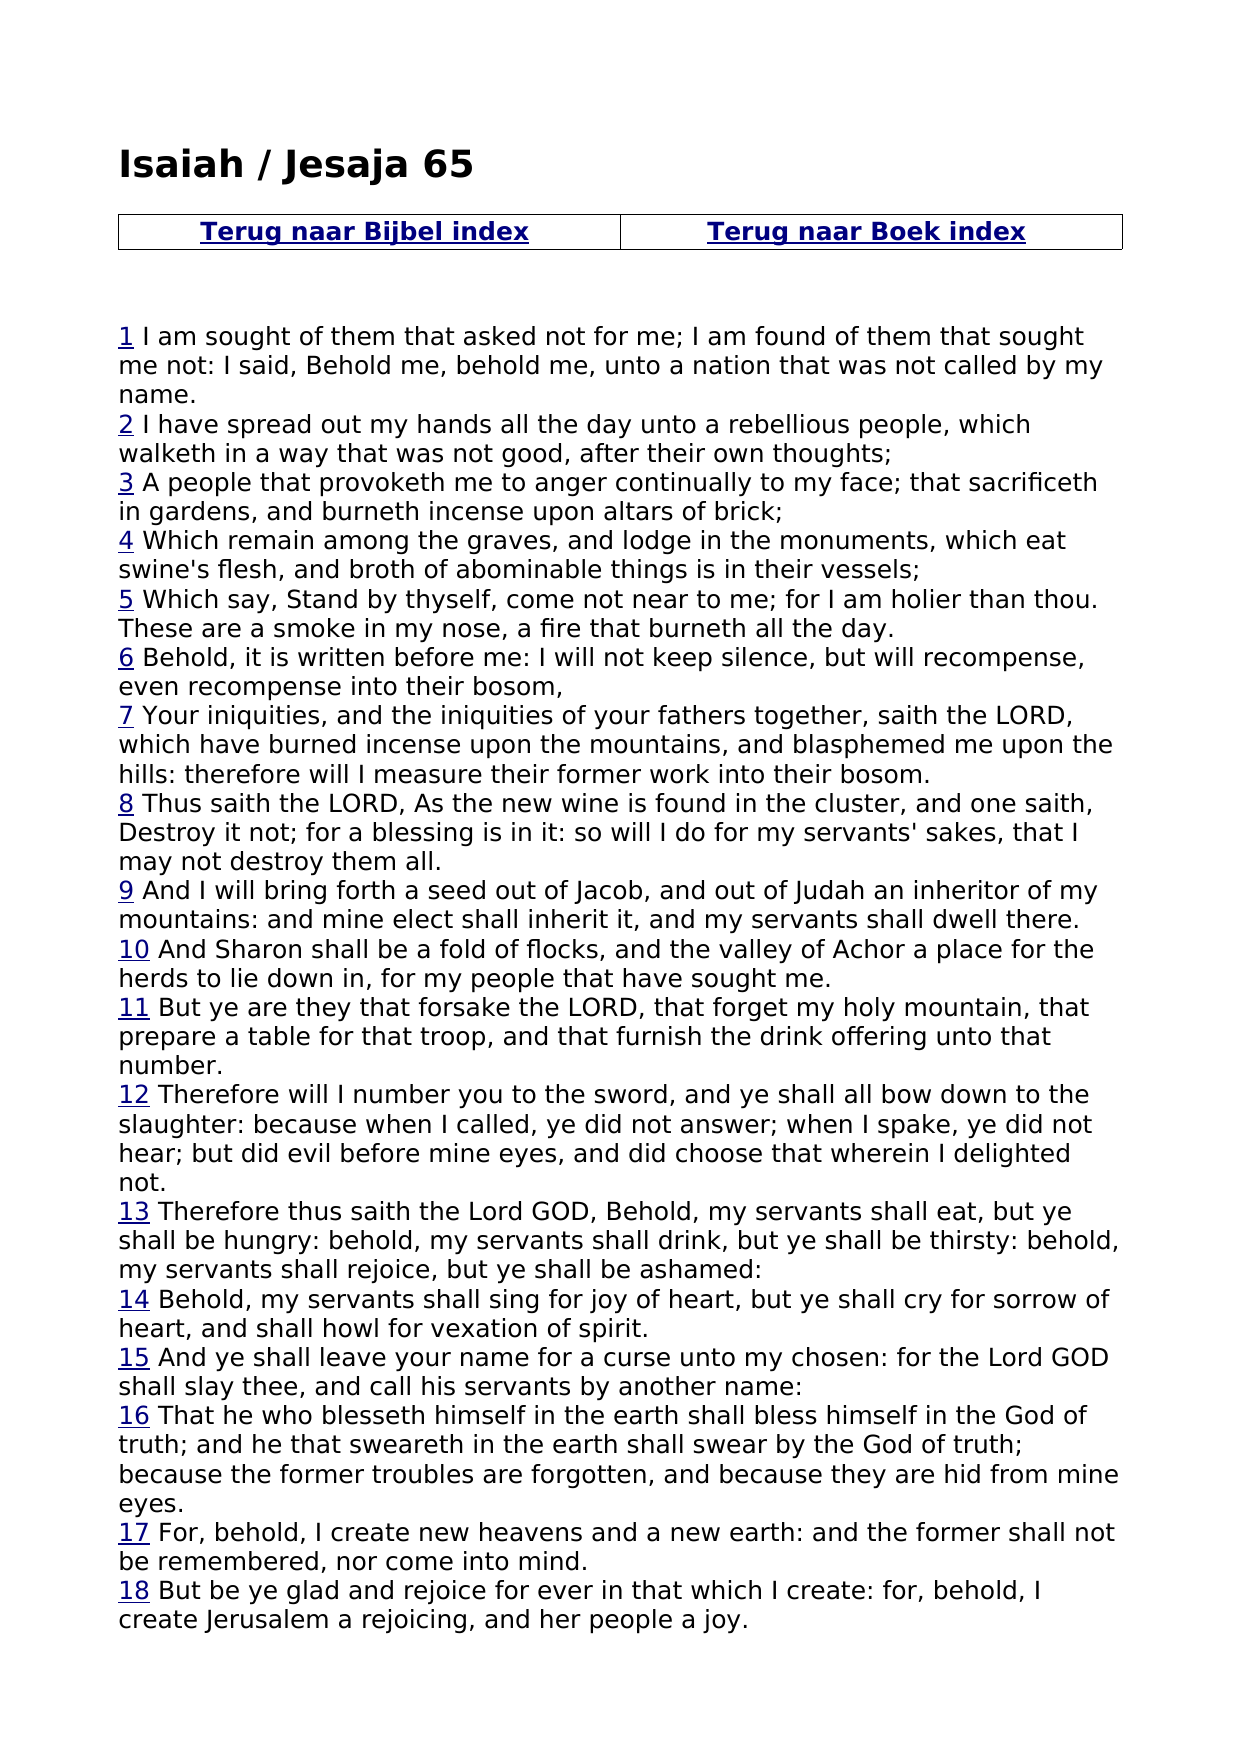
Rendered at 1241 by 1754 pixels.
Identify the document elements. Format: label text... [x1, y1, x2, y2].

text 1 I am sought of them that asked not for me; I am found of them that sought me not: I said, Behold me, behold me, unto a nation that was not called by my name. 2 I have spread out my hands all the day unto a rebellious people, which walketh in a way that was not good, after their own thoughts; 3 A people that provoketh me to anger continually to my face; that sacrificeth in gardens, and burneth incense upon altars of brick; 4 Which remain among the graves, and lodge in the monuments, which eat swine's flesh, and broth of abominable things is in their vessels; 5 Which say, Stand by thyself, come not near to me; for I am holier than thou. These are a smoke in my nose, a fire that burneth all the day. 6 Behold, it is written before me: I will not keep silence, but will recompense, even recompense into their bosom, 7 Your iniquities, and the iniquities of your fathers together, saith the LORD, which have burned incense upon the mountains, and blasphemed me upon the hills: therefore will I measure their former work into their bosom. 8 Thus saith the LORD, As the new wine is found in the cluster, and one saith, Destroy it not; for a blessing is in it: so will I do for my servants' sakes, that I may not destroy them all. 9 And I will bring forth a seed out of Jacob, and out of Judah an inheritor of my mountains: and mine elect shall inherit it, and my servants shall dwell there. 10 And Sharon shall be a fold of flocks, and the valley of Achor a place for the herds to lie down in, for my people that have sought me. 11 But ye are they that forsake the LORD, that forget my holy mountain, that prepare a table for that troop, and that furnish the drink offering unto that number. 12 Therefore will I number you to the sword, and ye shall all bow down to the slaughter: because when I called, ye did not answer; when I spake, ye did not hear; but did evil before mine eyes, and did choose that wherein I delighted not. 13 Therefore thus saith the Lord GOD, Behold, my servants shall eat, but ye shall be hungry: behold, my servants shall drink, but ye shall be thirsty: behold, my servants shall rejoice, but ye shall be ashamed: 14 Behold, my servants shall sing for joy of heart, but ye shall cry for sorrow of heart, and shall howl for vexation of spirit. 15 And ye shall leave your name for a curse unto my chosen: for the Lord GOD shall slay thee, and call his servants by another name: 16 That he who blesseth himself in the earth shall bless himself in the God of truth; and he that sweareth in the earth shall swear by the God of truth; because the former troubles are forgotten, and because they are hid from mine eyes. 17 For, behold, I create new heavens and a new earth: and the former shall not be remembered, nor come into mind. 18 But be ye glad and rejoice for ever in that which I create: for, behold, I create Jerusalem a rejoicing, and her people a joy. [118, 264, 1122, 1635]
subtitle Isaiah / Jesaja 65 [118, 143, 1122, 187]
table_header Terug naar Bijbel index [119, 215, 620, 249]
table_header Terug naar Boek index [621, 215, 1122, 249]
